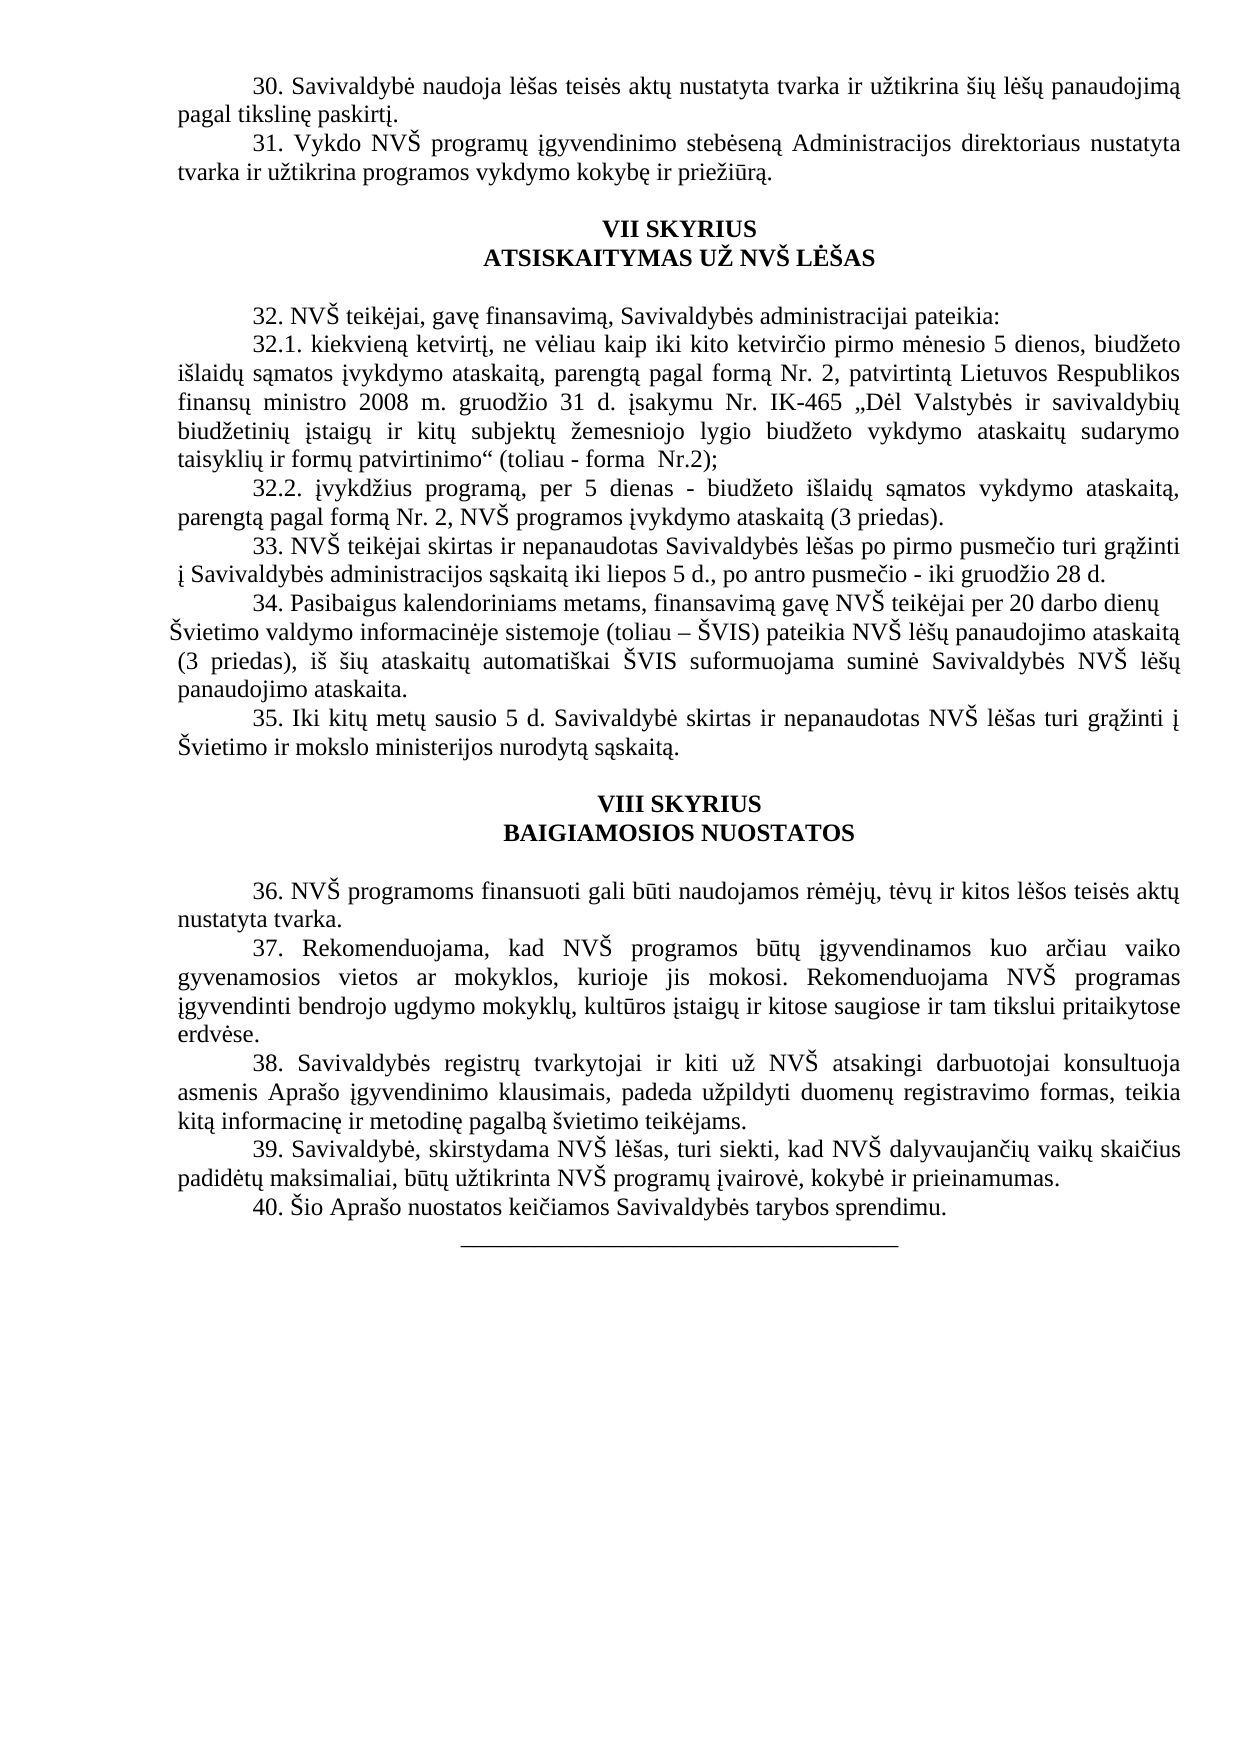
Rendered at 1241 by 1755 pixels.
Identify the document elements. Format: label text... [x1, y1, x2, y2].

text ATSISKAITYMAS UŽ NVŠ LĖŠAS [177, 243, 1181, 272]
text 40. Šio Aprašo nuostatos keičiamos Savivaldybės tarybos sprendimu. [177, 1192, 1181, 1221]
text 31. Vykdo NVŠ programų įgyvendinimo stebėseną Administracijos direktoriaus nustatyta tvarka ir užtikrina programos vykdymo kokybę ir priežiūrą. [177, 128, 1181, 186]
text 37. Rekomenduojama, kad NVŠ programos būtų įgyvendinamos kuo arčiau vaiko gyvenamosios vietos ar mokyklos, kurioje jis mokosi. Rekomenduojama NVŠ programas įgyvendinti bendrojo ugdymo mokyklų, kultūros įstaigų ir kitose saugiose ir tam tikslui pritaikytose erdvėse. [177, 933, 1181, 1048]
text 30. Savivaldybė naudoja lėšas teisės aktų nustatyta tvarka ir užtikrina šių lėšų panaudojimą pagal tikslinę paskirtį. [177, 71, 1181, 128]
text 34. Pasibaigus kalendoriniams metams, finansavimą gavę NVŠ teikėjai per 20 darbo dienų [177, 588, 1181, 617]
text 32.1. kiekvieną ketvirtį, ne vėliau kaip iki kito ketvirčio pirmo mėnesio 5 dienos, biudžeto išlaidų sąmatos įvykdymo ataskaitą, parengtą pagal formą Nr. 2, patvirtintą Lietuvos Respublikos finansų ministro 2008 m. gruodžio 31 d. įsakymu Nr. IK-465 „Dėl Valstybės ir savivaldybių biudžetinių įstaigų ir kitų subjektų žemesniojo lygio biudžeto vykdymo ataskaitų sudarymo taisyklių ir formų patvirtinimo“ (toliau - forma Nr.2); [177, 329, 1181, 473]
text 35. Iki kitų metų sausio 5 d. Savivaldybė skirtas ir nepanaudotas NVŠ lėšas turi grąžinti į Švietimo ir mokslo ministerijos nurodytą sąskaitą. [177, 703, 1181, 761]
text BAIGIAMOSIOS NUOSTATOS [177, 818, 1181, 847]
text 38. Savivaldybės registrų tvarkytojai ir kiti už NVŠ atsakingi darbuotojai konsultuoja asmenis Aprašo įgyvendinimo klausimais, padeda užpildyti duomenų registravimo formas, teikia kitą informacinę ir metodinę pagalbą švietimo teikėjams. [177, 1048, 1181, 1134]
text 33. NVŠ teikėjai skirtas ir nepanaudotas Savivaldybės lėšas po pirmo pusmečio turi grąžinti į Savivaldybės administracijos sąskaitą iki liepos 5 d., po antro pusmečio - iki gruodžio 28 d. [177, 531, 1181, 588]
text 39. Savivaldybė, skirstydama NVŠ lėšas, turi siekti, kad NVŠ dalyvaujančių vaikų skaičius padidėtų maksimaliai, būtų užtikrinta NVŠ programų įvairovė, kokybė ir prieinamumas. [177, 1134, 1181, 1192]
text 36. NVŠ programoms finansuoti gali būti naudojamos rėmėjų, tėvų ir kitos lėšos teisės aktų nustatyta tvarka. [177, 876, 1181, 933]
text 32. NVŠ teikėjai, gavę finansavimą, Savivaldybės administracijai pateikia: [177, 301, 1181, 329]
text ___________________________________ [177, 1221, 1181, 1249]
text VII SKYRIUS [177, 214, 1181, 243]
text 32.2. įvykdžius programą, per 5 dienas - biudžeto išlaidų sąmatos vykdymo ataskaitą, parengtą pagal formą Nr. 2, NVŠ programos įvykdymo ataskaitą (3 priedas). [177, 473, 1181, 531]
text VIII SKYRIUS [177, 789, 1181, 818]
text Švietimo valdymo informacinėje sistemoje (toliau – ŠVIS) pateikia NVŠ lėšų panaudojimo ataskaitą (3 priedas), iš šių ataskaitų automatiškai ŠVIS suformuojama suminė Savivaldybės NVŠ lėšų panaudojimo ataskaita. [169, 617, 1181, 703]
